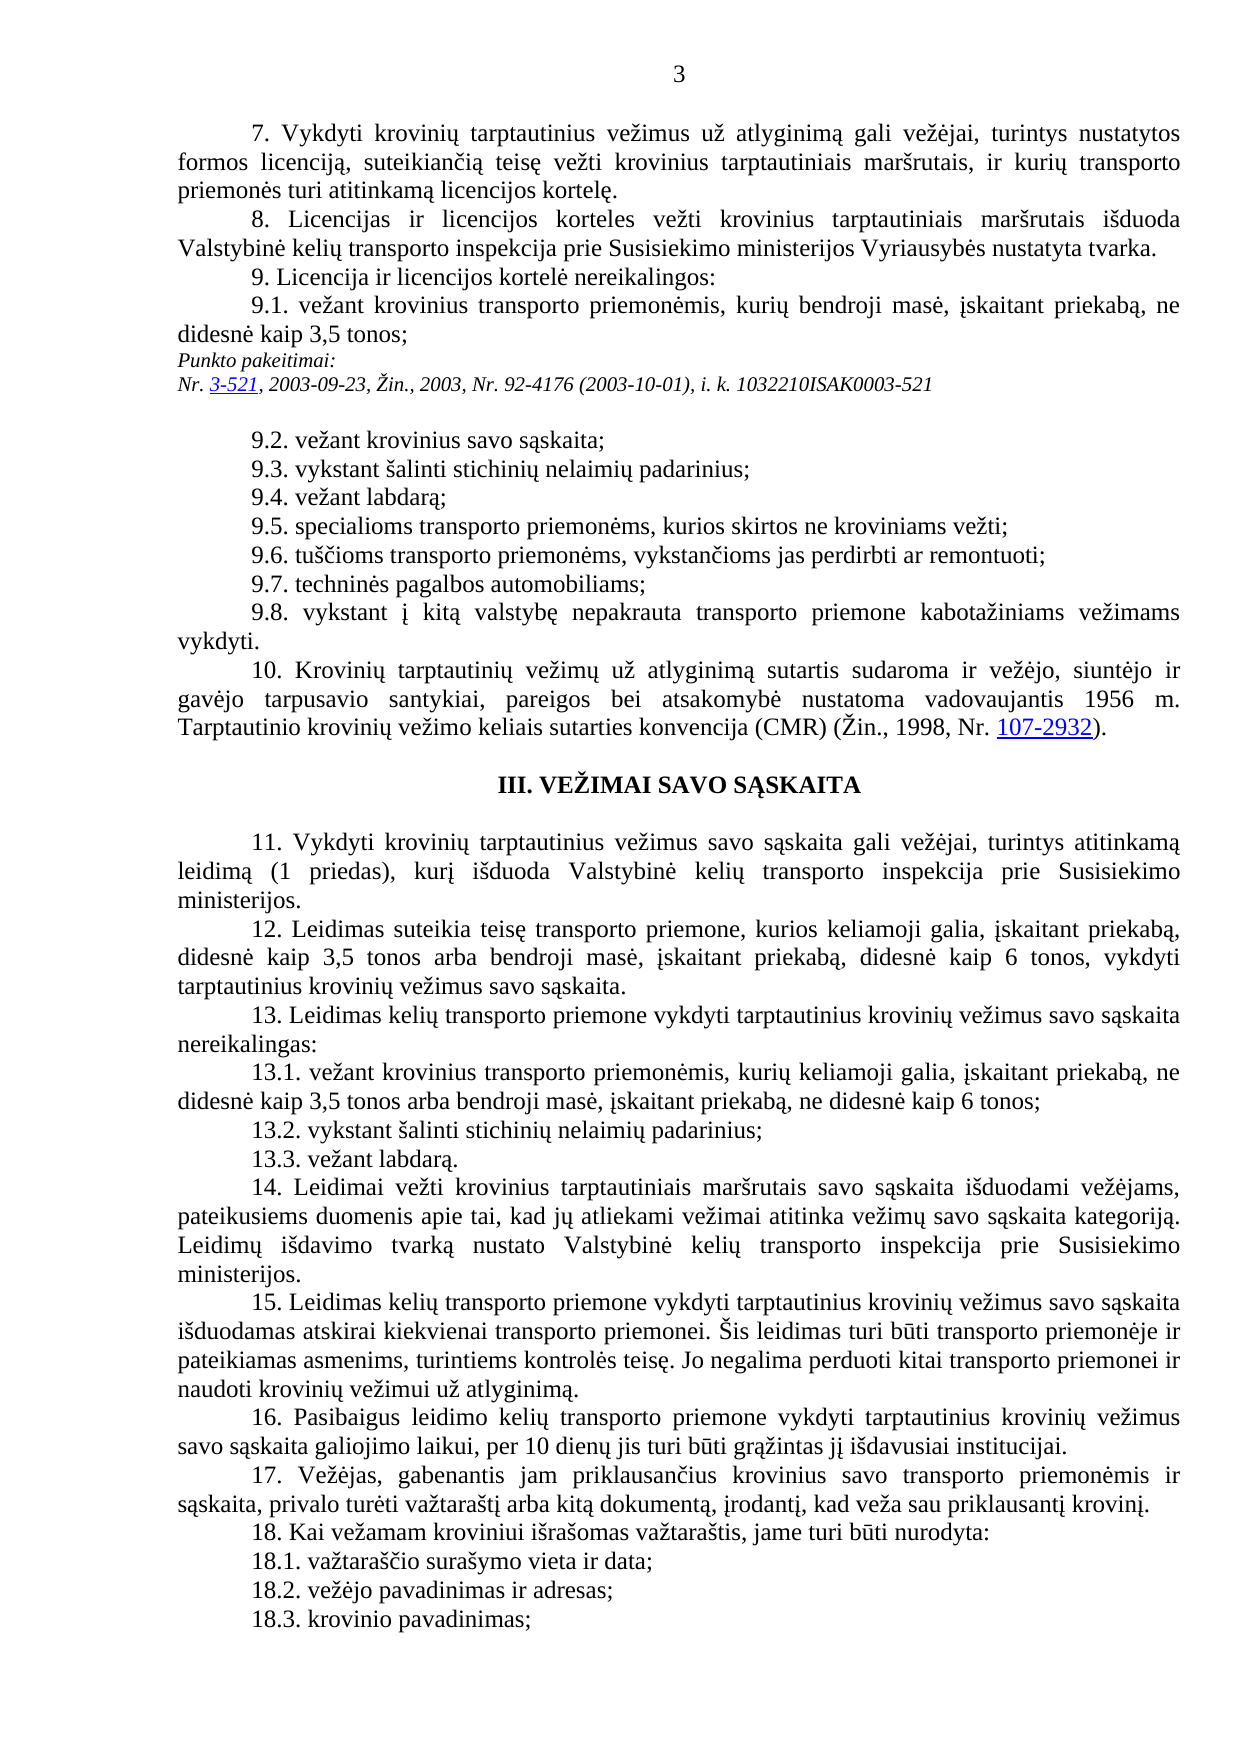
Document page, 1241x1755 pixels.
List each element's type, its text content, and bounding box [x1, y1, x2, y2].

text 9.1. vežant krovinius transporto priemonėmis, kurių bendroji masė, įskaitant priekabą, ne didesnė kaip 3,5 tonos; [177, 291, 1181, 348]
text 10. Krovinių tarptautinių vežimų už atlyginimą sutartis sudaroma ir vežėjo, siuntėjo ir gavėjo tarpusavio santykiai, pareigos bei atsakomybė nustatoma vadovaujantis 1956 m. Tarptautinio krovinių vežimo keliais sutarties konvencija (CMR) (Žin., 1998, Nr. 107-2932). [177, 655, 1181, 741]
text III. VEŽIMAI SAVO SĄSKAITA [177, 770, 1181, 799]
text 13.2. vykstant šalinti stichinių nelaimių padarinius; [177, 1115, 1181, 1144]
text 18. Kai vežamam kroviniui išrašomas važtaraštis, jame turi būti nurodyta: [177, 1517, 1181, 1546]
text 13.1. vežant krovinius transporto priemonėmis, kurių keliamoji galia, įskaitant priekabą, ne didesnė kaip 3,5 tonos arba bendroji masė, įskaitant priekabą, ne didesnė kaip 6 tonos; [177, 1057, 1181, 1115]
text 13.3. vežant labdarą. [177, 1144, 1181, 1172]
text 13. Leidimas kelių transporto priemone vykdyti tarptautinius krovinių vežimus savo sąskaita nereikalingas: [177, 1000, 1181, 1057]
text 12. Leidimas suteikia teisę transporto priemone, kurios keliamoji galia, įskaitant priekabą, didesnė kaip 3,5 tonos arba bendroji masė, įskaitant priekabą, didesnė kaip 6 tonos, vykdyti tarptautinius krovinių vežimus savo sąskaita. [177, 914, 1181, 1000]
text 7. Vykdyti krovinių tarptautinius vežimus už atlyginimą gali vežėjai, turintys nustatytos formos licenciją, suteikiančią teisę vežti krovinius tarptautiniais maršrutais, ir kurių transporto priemonės turi atitinkamą licencijos kortelę. [177, 118, 1181, 204]
text 14. Leidimai vežti krovinius tarptautiniais maršrutais savo sąskaita išduodami vežėjams, pateikusiems duomenis apie tai, kad jų atliekami vežimai atitinka vežimų savo sąskaita kategoriją. Leidimų išdavimo tvarką nustato Valstybinė kelių transporto inspekcija prie Susisiekimo ministerijos. [177, 1172, 1181, 1287]
text 8. Licencijas ir licencijos korteles vežti krovinius tarptautiniais maršrutais išduoda Valstybinė kelių transporto inspekcija prie Susisiekimo ministerijos Vyriausybės nustatyta tvarka. [177, 204, 1181, 262]
text Nr. 3-521, 2003-09-23, Žin., 2003, Nr. 92-4176 (2003-10-01), i. k. 1032210ISAK0003-521 [177, 372, 1181, 396]
text Punkto pakeitimai: [177, 348, 1181, 372]
text 15. Leidimas kelių transporto priemone vykdyti tarptautinius krovinių vežimus savo sąskaita išduodamas atskirai kiekvienai transporto priemonei. Šis leidimas turi būti transporto priemonėje ir pateikiamas asmenims, turintiems kontrolės teisę. Jo negalima perduoti kitai transporto priemonei ir naudoti krovinių vežimui už atlyginimą. [177, 1287, 1181, 1402]
text 9.8. vykstant į kitą valstybę nepakrauta transporto priemone kabotažiniams vežimams vykdyti. [177, 597, 1181, 655]
text 17. Vežėjas, gabenantis jam priklausančius krovinius savo transporto priemonėmis ir sąskaita, privalo turėti važtaraštį arba kitą dokumentą, įrodantį, kad veža sau priklausantį krovinį. [177, 1460, 1181, 1517]
text 9. Licencija ir licencijos kortelė nereikalingos: [177, 262, 1181, 291]
text 18.3. krovinio pavadinimas; [177, 1604, 1181, 1632]
text 9.6. tuščioms transporto priemonėms, vykstančioms jas perdirbti ar remontuoti; [177, 540, 1181, 569]
text 18.1. važtaraščio surašymo vieta ir data; [177, 1546, 1181, 1575]
text 18.2. vežėjo pavadinimas ir adresas; [177, 1575, 1181, 1604]
text 9.7. techninės pagalbos automobiliams; [177, 569, 1181, 597]
text 16. Pasibaigus leidimo kelių transporto priemone vykdyti tarptautinius krovinių vežimus savo sąskaita galiojimo laikui, per 10 dienų jis turi būti grąžintas jį išdavusiai institucijai. [177, 1402, 1181, 1460]
text 9.3. vykstant šalinti stichinių nelaimių padarinius; [177, 454, 1181, 482]
text 9.4. vežant labdarą; [177, 482, 1181, 511]
text 9.2. vežant krovinius savo sąskaita; [177, 425, 1181, 454]
text 11. Vykdyti krovinių tarptautinius vežimus savo sąskaita gali vežėjai, turintys atitinkamą leidimą (1 priedas), kurį išduoda Valstybinė kelių transporto inspekcija prie Susisiekimo ministerijos. [177, 827, 1181, 914]
text 9.5. specialioms transporto priemonėms, kurios skirtos ne kroviniams vežti; [177, 511, 1181, 540]
